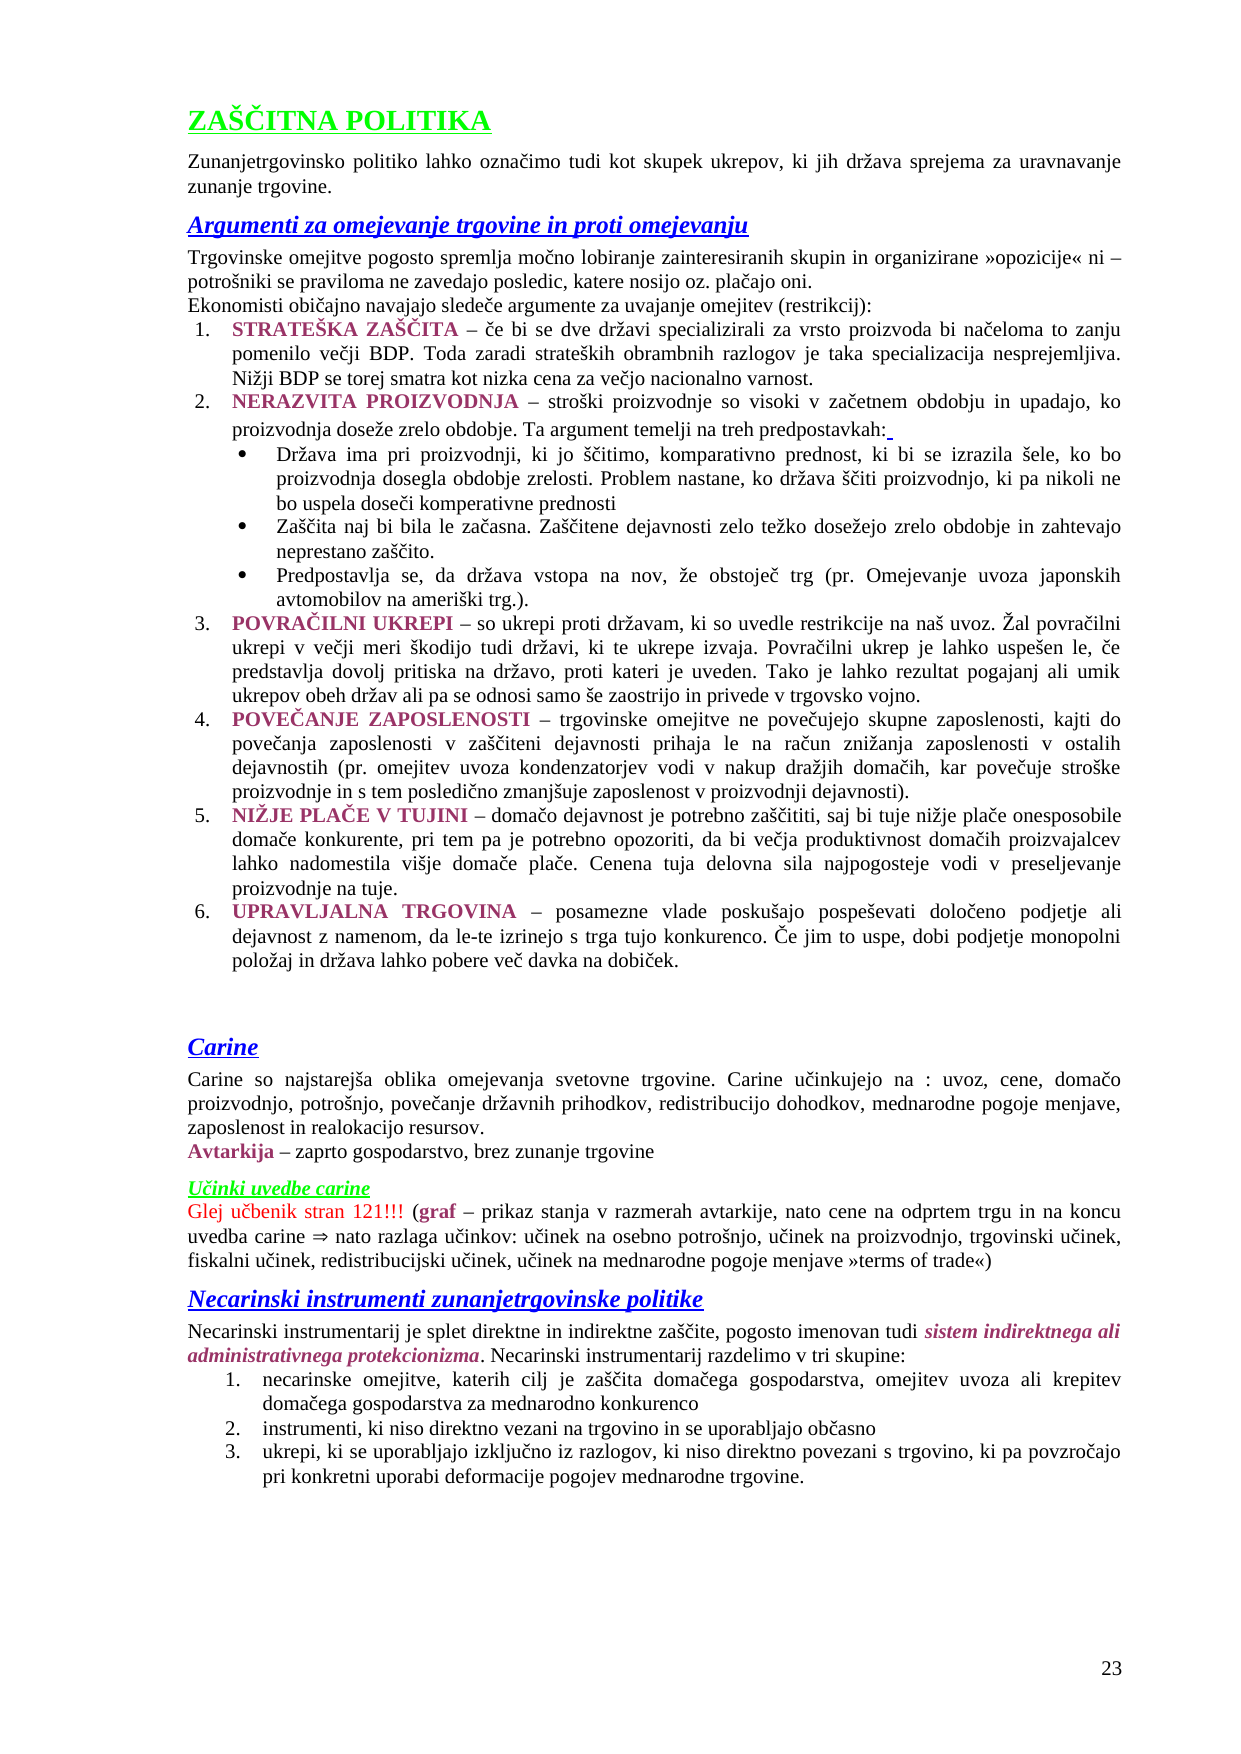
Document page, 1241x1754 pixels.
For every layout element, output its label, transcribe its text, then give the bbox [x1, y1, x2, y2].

text Necarinski instrumenti zunanjetrgovinske politike [187, 1284, 1122, 1313]
text Carine so najstarejša oblika omejevanja svetovne trgovine. Carine učinkujejo na : uvoz, cene, domačo proizvodnjo, potrošnjo, povečanje državnih prihodkov, redistribucijo dohodkov, mednarodne pogoje menjave, zaposlenost in realokacijo resursov. [187, 1067, 1122, 1139]
text Zunanjetrgovinsko politiko lahko označimo tudi kot skupek ukrepov, ki jih država sprejema za uravnavanje zunanje trgovine. [187, 149, 1122, 198]
list NIŽJE PLAČE V TUJINI – domačo dejavnost je potrebno zaščititi, saj bi tuje nižje plače onesposobile domače konkurente, pri tem pa je potrebno opozoriti, da bi večja produktivnost domačih proizvajalcev lahko nadomestila višje domače plače. Cenena tuja delovna sila najpogosteje vodi v preseljevanje proizvodnje na tuje. [194, 803, 1122, 899]
list Zaščita naj bi bila le začasna. Zaščitene dejavnosti zelo težko dosežejo zrelo obdobje in zahtevajo neprestano zaščito. [239, 514, 1122, 563]
list POVRAČILNI UKREPI – so ukrepi proti državam, ki so uvedle restrikcije na naš uvoz. Žal povračilni ukrepi v večji meri škodijo tudi državi, ki te ukrepe izvaja. Povračilni ukrep je lahko uspešen le, če predstavlja dovolj pritiska na državo, proti kateri je uveden. Tako je lahko rezultat pogajanj ali umik ukrepov obeh držav ali pa se odnosi samo še zaostrijo in privede v trgovsko vojno. [194, 611, 1122, 707]
subtitle ZAŠČITNA POLITIKA [187, 103, 1122, 137]
text Učinki uvedbe carine [187, 1175, 1122, 1199]
text Ekonomisti običajno navajajo sledeče argumente za uvajanje omejitev (restrikcij): [187, 293, 1122, 317]
list UPRAVLJALNA TRGOVINA – posamezne vlade poskušajo pospeševati določeno podjetje ali dejavnost z namenom, da le-te izrinejo s trga tujo konkurenco. Če jim to uspe, dobi podjetje monopolni položaj in država lahko pobere več davka na dobiček. [194, 899, 1122, 972]
text Trgovinske omejitve pogosto spremlja močno lobiranje zainteresiranih skupin in organizirane »opozicije« ni – potrošniki se praviloma ne zavedajo posledic, katere nosijo oz. plačajo oni. [187, 245, 1122, 293]
list instrumenti, ki niso direktno vezani na trgovino in se uporabljajo občasno [225, 1415, 1122, 1439]
text Carine [187, 1032, 1122, 1060]
list necarinske omejitve, katerih cilj je zaščita domačega gospodarstva, omejitev uvoza ali krepitev domačega gospodarstva za mednarodno konkurenco [225, 1367, 1122, 1415]
list POVEČANJE ZAPOSLENOSTI – trgovinske omejitve ne povečujejo skupne zaposlenosti, kajti do povečanja zaposlenosti v zaščiteni dejavnosti prihaja le na račun znižanja zaposlenosti v ostalih dejavnostih (pr. omejitev uvoza kondenzatorjev vodi v nakup dražjih domačih, kar povečuje stroške proizvodnje in s tem posledično zmanjšuje zaposlenost v proizvodnji dejavnosti). [194, 707, 1122, 803]
text Necarinski instrumentarij je splet direktne in indirektne zaščite, pogosto imenovan tudi sistem indirektnega ali administrativnega protekcionizma. Necarinski instrumentarij razdelimo v tri skupine: [187, 1319, 1122, 1367]
list Predpostavlja se, da država vstopa na nov, že obstoječ trg (pr. Omejevanje uvoza japonskih avtomobilov na ameriški trg.). [239, 563, 1122, 611]
text Glej učbenik stran 121!!! (graf – prikaz stanja v razmerah avtarkije, nato cene na odprtem trgu in na koncu uvedba carine  nato razlaga učinkov: učinek na osebno potrošnjo, učinek na proizvodnjo, trgovinski učinek, fiskalni učinek, redistribucijski učinek, učinek na mednarodne pogoje menjave »terms of trade«) [187, 1199, 1122, 1272]
text Avtarkija – zaprto gospodarstvo, brez zunanje trgovine [187, 1139, 1122, 1163]
list ukrepi, ki se uporabljajo izključno iz razlogov, ki niso direktno povezani s trgovino, ki pa povzročajo pri konkretni uporabi deformacije pogojev mednarodne trgovine. [225, 1439, 1122, 1488]
list Država ima pri proizvodnji, ki jo ščitimo, komparativno prednost, ki bi se izrazila šele, ko bo proizvodnja dosegla obdobje zrelosti. Problem nastane, ko država ščiti proizvodnjo, ki pa nikoli ne bo uspela doseči komperativne prednosti [239, 442, 1122, 514]
list STRATEŠKA ZAŠČITA – če bi se dve državi specializirali za vrsto proizvoda bi načeloma to zanju pomenilo večji BDP. Toda zaradi strateških obrambnih razlogov je taka specializacija nesprejemljiva. Nižji BDP se torej smatra kot nizka cena za večjo nacionalno varnost. [194, 317, 1122, 389]
list NERAZVITA PROIZVODNJA – stroški proizvodnje so visoki v začetnem obdobju in upadajo, ko proizvodnja doseže zrelo obdobje. Ta argument temelji na treh predpostavkah: [194, 389, 1122, 442]
text Argumenti za omejevanje trgovine in proti omejevanju [187, 210, 1122, 239]
